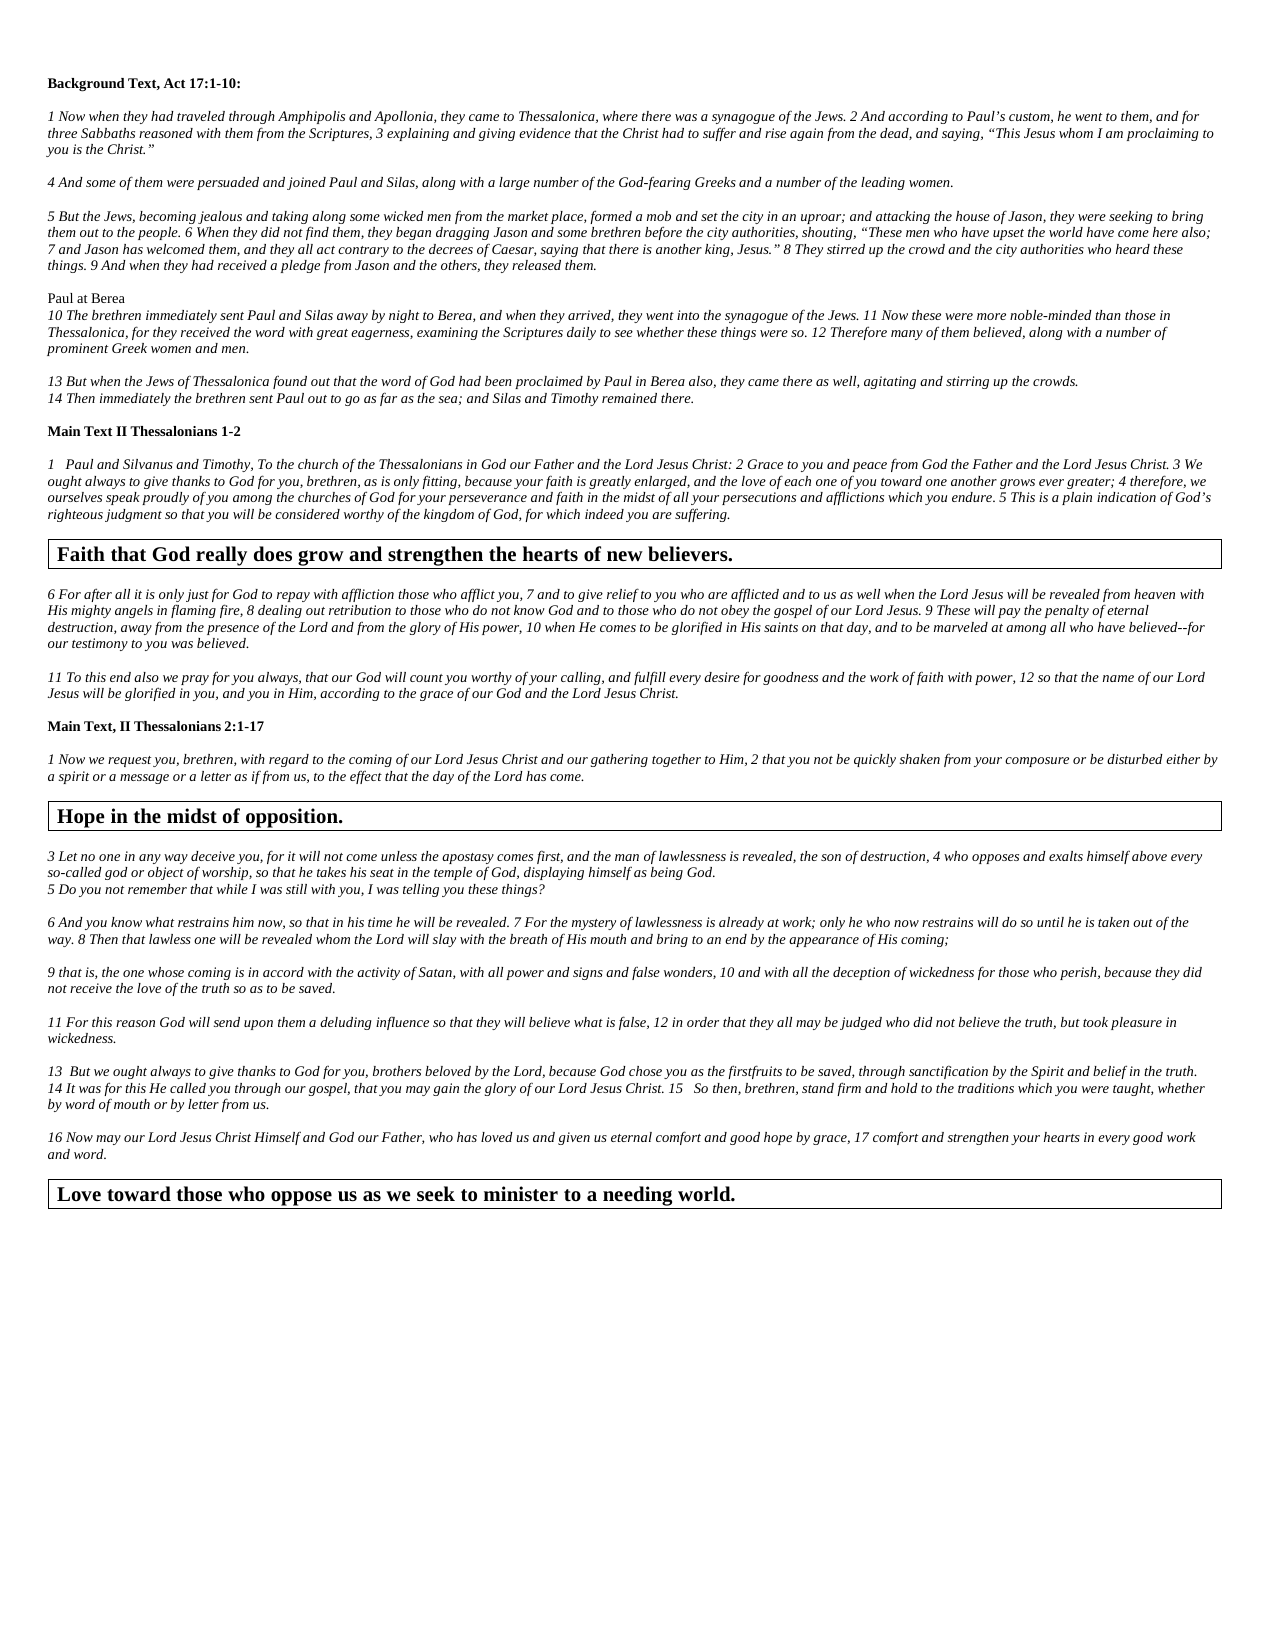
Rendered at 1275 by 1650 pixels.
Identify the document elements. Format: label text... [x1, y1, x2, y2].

text 13 But when the Jews of Thessalonica found out that the word of God had been proclaimed by Paul in Berea also, they came there as well, agitating and stirring up the crowds. [47, 373, 1222, 390]
text Paul at Berea [47, 290, 1222, 307]
text Main Text, II Thessalonians 2:1-17 [47, 718, 1222, 735]
text Hope in the midst of opposition. [49, 802, 1221, 830]
text 1 Now when they had traveled through Amphipolis and Apollonia, they came to Thessalonica, where there was a synagogue of the Jews. 2 And according to Paul’s custom, he went to them, and for three Sabbaths reasoned with them from the Scriptures, 3 explaining and giving evidence that the Christ had to suffer and rise again from the dead, and saying, “This Jesus whom I am proclaiming to you is the Christ.” [47, 108, 1222, 158]
text 16 Now may our Lord Jesus Christ Himself and God our Father, who has loved us and given us eternal comfort and good hope by grace, 17 comfort and strengthen your hearts in every good work and word. [47, 1129, 1222, 1162]
text Love toward those who oppose us as we seek to minister to a needing world. [49, 1180, 1221, 1208]
text Main Text II Thessalonians 1-2 [47, 423, 1222, 439]
text 5 But the Jews, becoming jealous and taking along some wicked men from the market place, formed a mob and set the city in an uproar; and attacking the house of Jason, they were seeking to bring them out to the people. 6 When they did not find them, they began dragging Jason and some brethren before the city authorities, shouting, “These men who have upset the world have come here also; 7 and Jason has welcomed them, and they all act contrary to the decrees of Caesar, saying that there is another king, Jesus.” 8 They stirred up the crowd and the city authorities who heard these things. 9 And when they had received a pledge from Jason and the others, they released them. [47, 207, 1222, 274]
text 14 Then immediately the brethren sent Paul out to go as far as the sea; and Silas and Timothy remained there. [47, 390, 1222, 406]
text 9 that is, the one whose coming is in accord with the activity of Satan, with all power and signs and false wonders, 10 and with all the deception of wickedness for those who perish, because they did not receive the love of the truth so as to be saved. [47, 964, 1222, 997]
text 11 To this end also we pray for you always, that our God will count you worthy of your calling, and fulfill every desire for goodness and the work of faith with power, 12 so that the name of our Lord Jesus will be glorified in you, and you in Him, according to the grace of our God and the Lord Jesus Christ. [47, 668, 1222, 702]
text 6 For after all it is only just for God to repay with affliction those who afflict you, 7 and to give relief to you who are afflicted and to us as well when the Lord Jesus will be revealed from heaven with His mighty angels in flaming fire, 8 dealing out retribution to those who do not know God and to those who do not obey the gospel of our Lord Jesus. 9 These will pay the penalty of eternal destruction, away from the presence of the Lord and from the glory of His power, 10 when He comes to be glorified in His saints on that day, and to be marveled at among all who have believed--for our testimony to you was believed. [47, 586, 1222, 652]
text 1 Now we request you, brethren, with regard to the coming of our Lord Jesus Christ and our gathering together to Him, 2 that you not be quickly shaken from your composure or be disturbed either by a spirit or a message or a letter as if from us, to the effect that the day of the Lord has come. [47, 751, 1222, 784]
text Faith that God really does grow and strengthen the hearts of new believers. [49, 540, 1221, 568]
text 11 For this reason God will send upon them a deluding influence so that they will believe what is false, 12 in order that they all may be judged who did not believe the truth, but took pleasure in wickedness. [47, 1013, 1222, 1047]
text 13 But we ought always to give thanks to God for you, brothers beloved by the Lord, because God chose you as the firstfruits to be saved, through sanctification by the Spirit and belief in the truth. [47, 1063, 1222, 1080]
text 14 It was for this He called you through our gospel, that you may gain the glory of our Lord Jesus Christ. 15 So then, brethren, stand firm and hold to the traditions which you were taught, whether by word of mouth or by letter from us. [47, 1080, 1222, 1113]
text Background Text, Act 17:1-10: [47, 75, 1222, 92]
text 6 And you know what restrains him now, so that in his time he will be revealed. 7 For the mystery of lawlessness is already at work; only he who now restrains will do so until he is taken out of the way. 8 Then that lawless one will be revealed whom the Lord will slay with the breath of His mouth and bring to an end by the appearance of His coming; [47, 914, 1222, 947]
text 3 Let no one in any way deceive you, for it will not come unless the apostasy comes first, and the man of lawlessness is revealed, the son of destruction, 4 who opposes and exalts himself above every so-called god or object of worship, so that he takes his seat in the temple of God, displaying himself as being God. [47, 848, 1222, 881]
text 4 And some of them were persuaded and joined Paul and Silas, along with a large number of the God-fearing Greeks and a number of the leading women. [47, 174, 1222, 191]
text 5 Do you not remember that while I was still with you, I was telling you these things? [47, 881, 1222, 897]
text 1 Paul and Silvanus and Timothy, To the church of the Thessalonians in God our Father and the Lord Jesus Christ: 2 Grace to you and peace from God the Father and the Lord Jesus Christ. 3 We ought always to give thanks to God for you, brethren, as is only fitting, because your faith is greatly enlarged, and the love of each one of you toward one another grows ever greater; 4 therefore, we ourselves speak proudly of you among the churches of God for your perseverance and faith in the midst of all your persecutions and afflictions which you endure. 5 This is a plain indication of God’s righteous judgment so that you will be considered worthy of the kingdom of God, for which indeed you are suffering. [47, 456, 1222, 522]
text 10 The brethren immediately sent Paul and Silas away by night to Berea, and when they arrived, they went into the synagogue of the Jews. 11 Now these were more noble-minded than those in Thessalonica, for they received the word with great eagerness, examining the Scriptures daily to see whether these things were so. 12 Therefore many of them believed, along with a number of prominent Greek women and men. [47, 307, 1222, 357]
